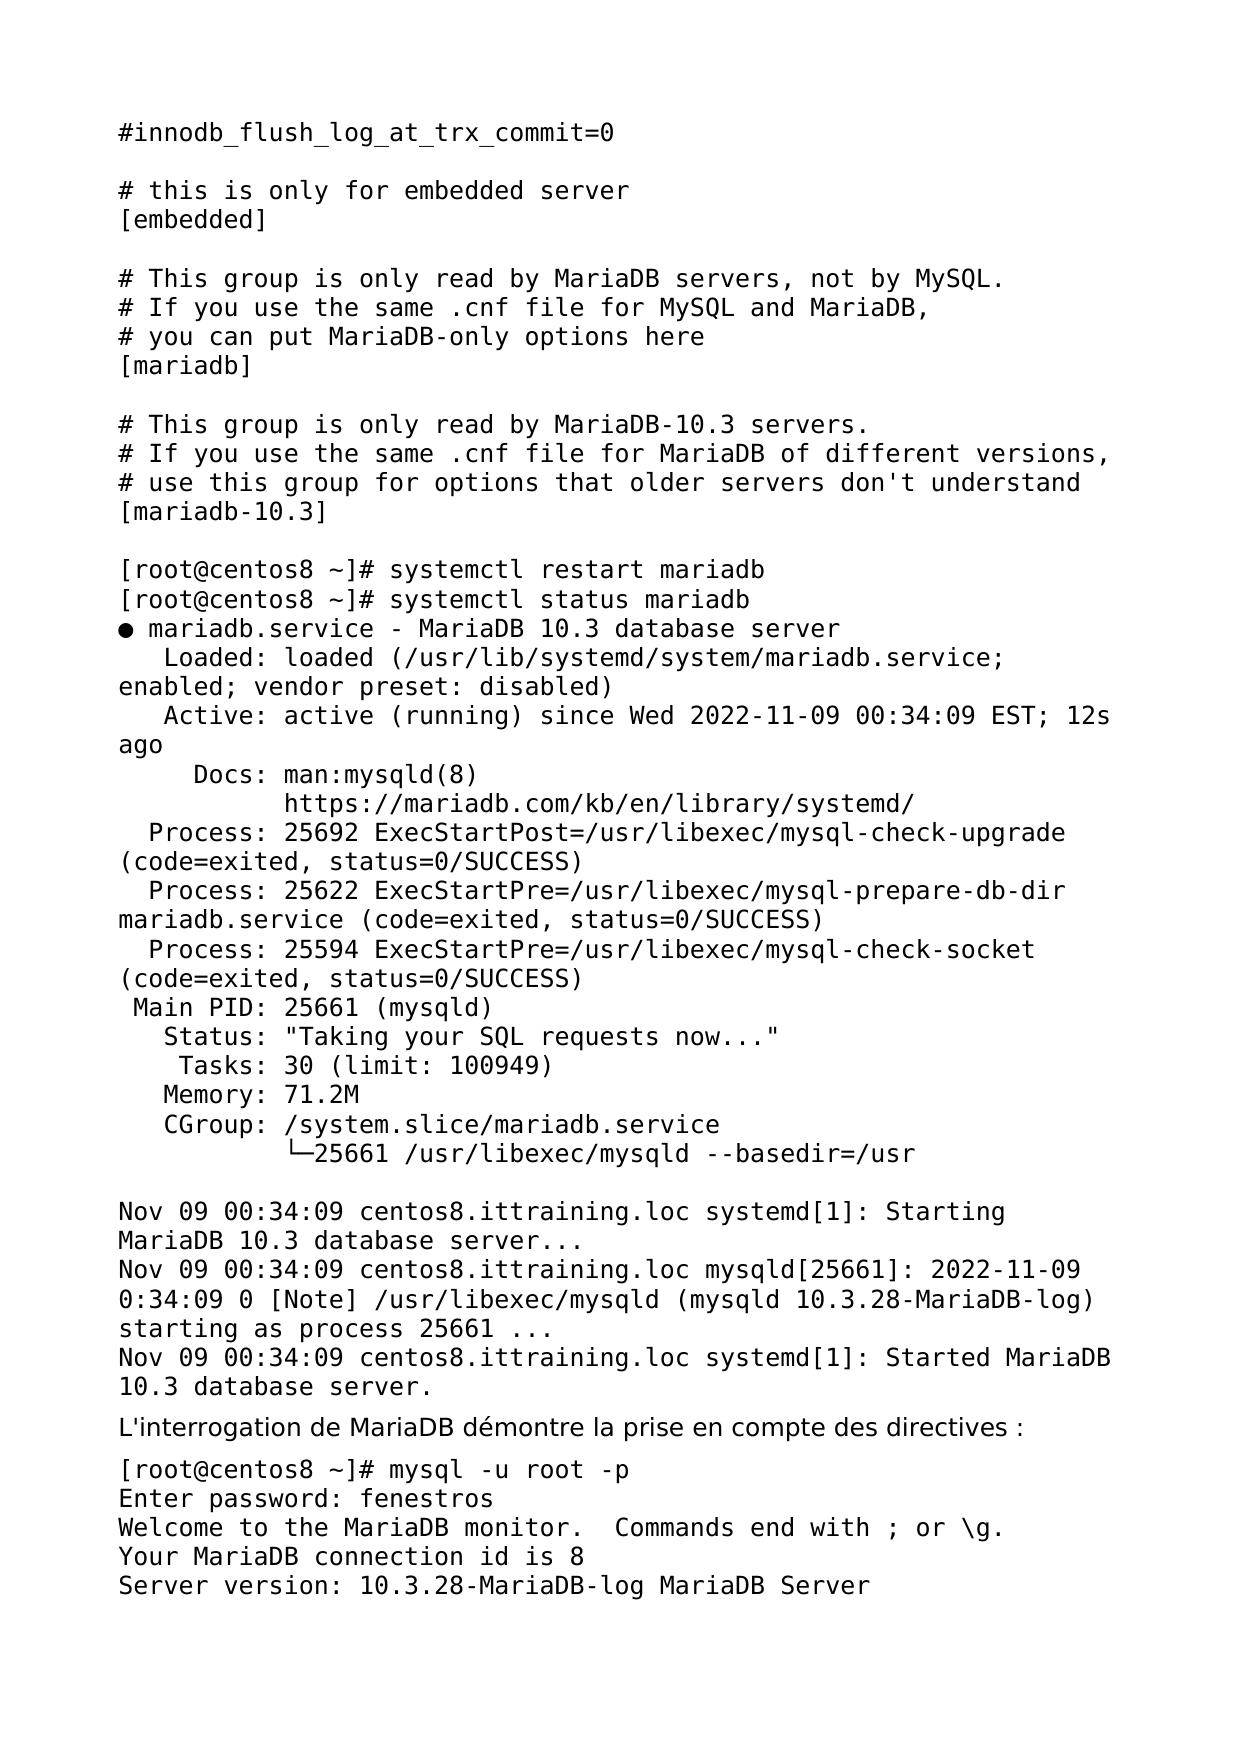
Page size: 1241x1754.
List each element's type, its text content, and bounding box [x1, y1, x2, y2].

text L'interrogation de MariaDB démontre la prise en compte des directives : [118, 1413, 1122, 1442]
text [root@centos8 ~]# mysql -u root -p Enter password: fenestros Welcome to the MariaDB monitor. Commands end with ; or \g. Your MariaDB connection id is 8 Server version: 10.3.28-MariaDB-log MariaDB Server [118, 1455, 1122, 1630]
text #innodb_flush_log_at_trx_commit=0 # this is only for embedded server [embedded] # This group is only read by MariaDB servers, not by MySQL. # If you use the same .cnf file for MySQL and MariaDB, # you can put MariaDB-only options here [mariadb] # This group is only read by MariaDB-10.3 servers. # If you use the same .cnf file for MariaDB of different versions, # use this group for options that older servers don't understand [mariadb-10.3] [root@centos8 ~]# systemctl restart mariadb [root@centos8 ~]# systemctl status mariadb ● mariadb.service - MariaDB 10.3 database server Loaded: loaded (/usr/lib/systemd/system/mariadb.service; enabled; vendor preset: disabled) Active: active (running) since Wed 2022-11-09 00:34:09 EST; 12s ago Docs: man:mysqld(8) https://mariadb.com/kb/en/library/systemd/ Process: 25692 ExecStartPost=/usr/libexec/mysql-check-upgrade (code=exited, status=0/SUCCESS) Process: 25622 ExecStartPre=/usr/libexec/mysql-prepare-db-dir mariadb.service (code=exited, status=0/SUCCESS) Process: 25594 ExecStartPre=/usr/libexec/mysql-check-socket (code=exited, status=0/SUCCESS) Main PID: 25661 (mysqld) Status: "Taking your SQL requests now..." Tasks: 30 (limit: 100949) Memory: 71.2M CGroup: /system.slice/mariadb.service └─25661 /usr/libexec/mysqld --basedir=/usr Nov 09 00:34:09 centos8.ittraining.loc systemd[1]: Starting MariaDB 10.3 database server... Nov 09 00:34:09 centos8.ittraining.loc mysqld[25661]: 2022-11-09 0:34:09 0 [Note] /usr/libexec/mysqld (mysqld 10.3.28-MariaDB-log) starting as process 25661 ... Nov 09 00:34:09 centos8.ittraining.loc systemd[1]: Started MariaDB 10.3 database server. [118, 118, 1122, 1401]
